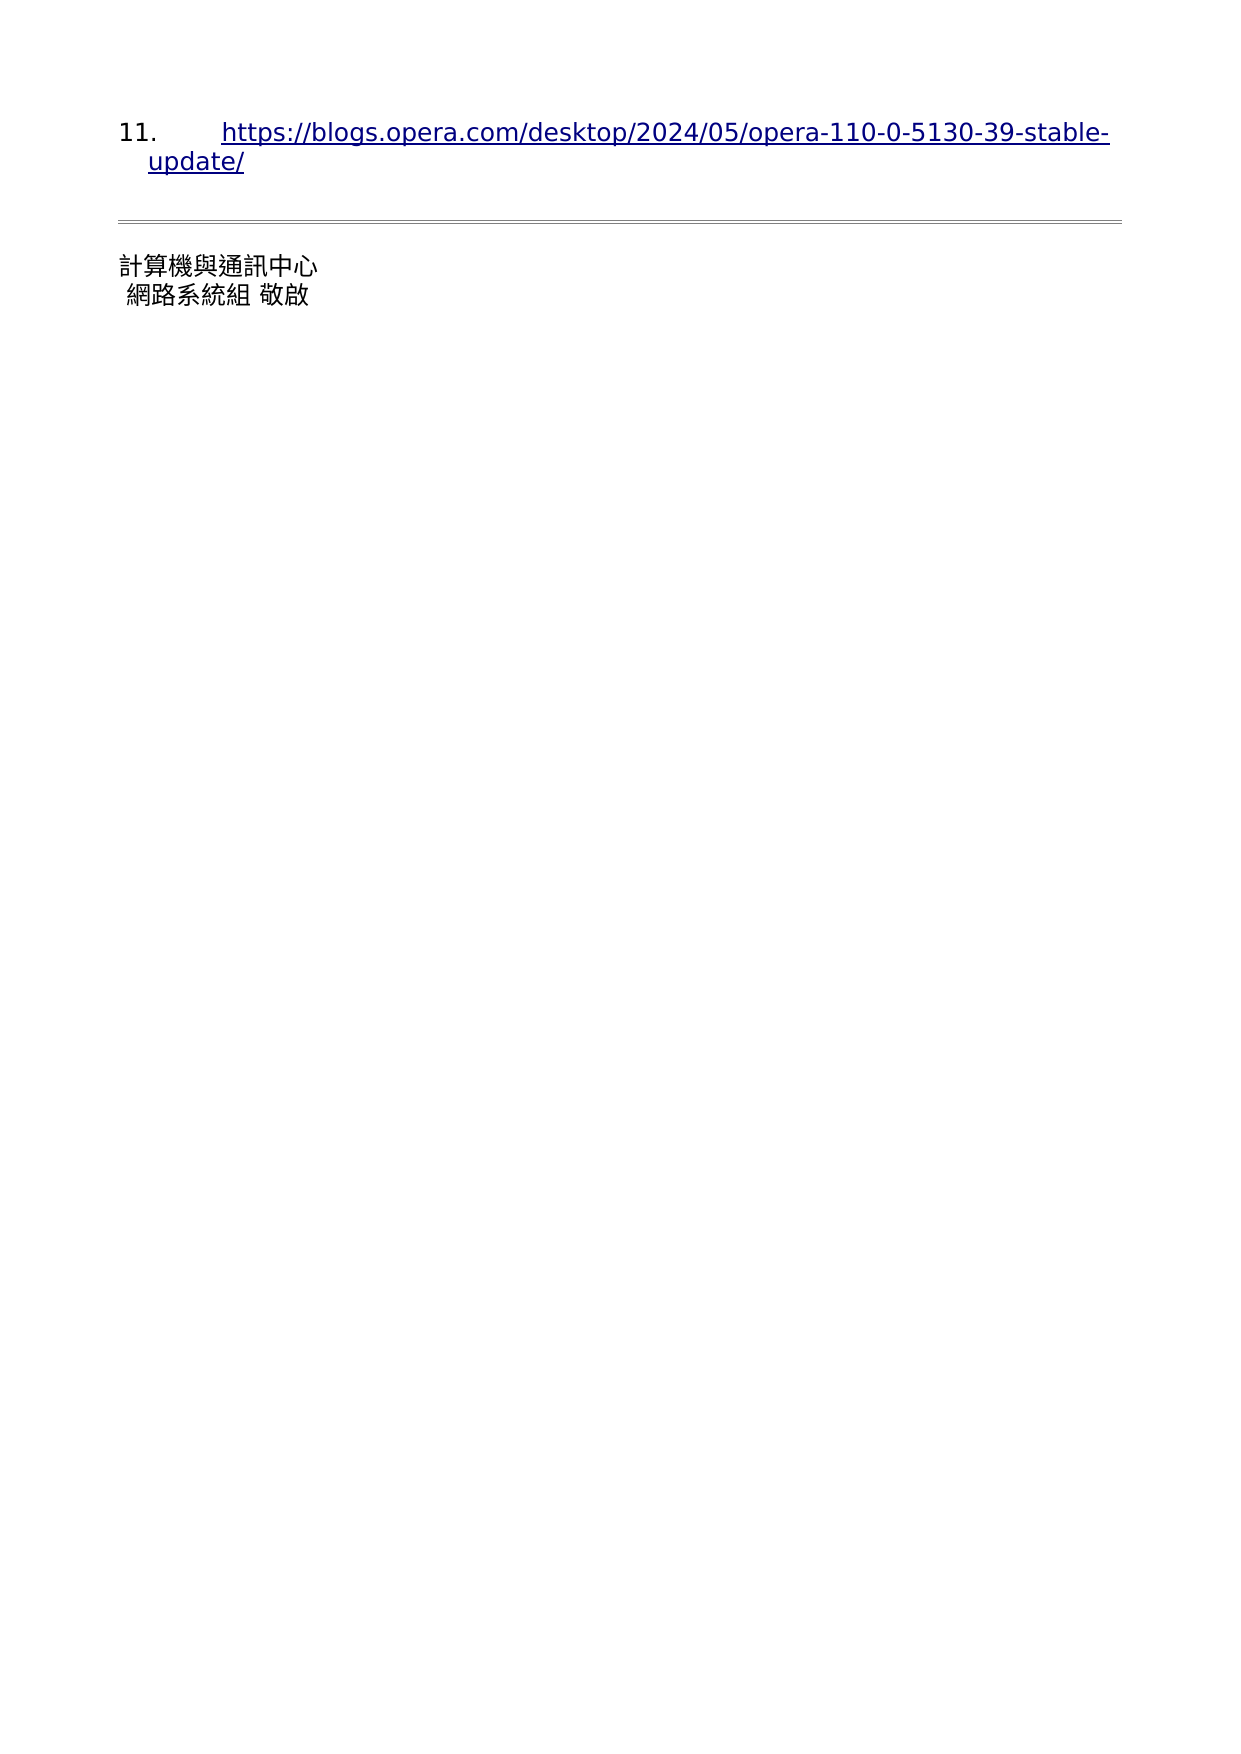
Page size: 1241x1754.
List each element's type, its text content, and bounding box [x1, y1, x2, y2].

text 計算機與通訊中心 網路系統組 敬啟 [118, 252, 1122, 311]
list https://blogs.opera.com/desktop/2024/05/opera-110-0-5130-39-stable-update/ [118, 118, 1122, 176]
